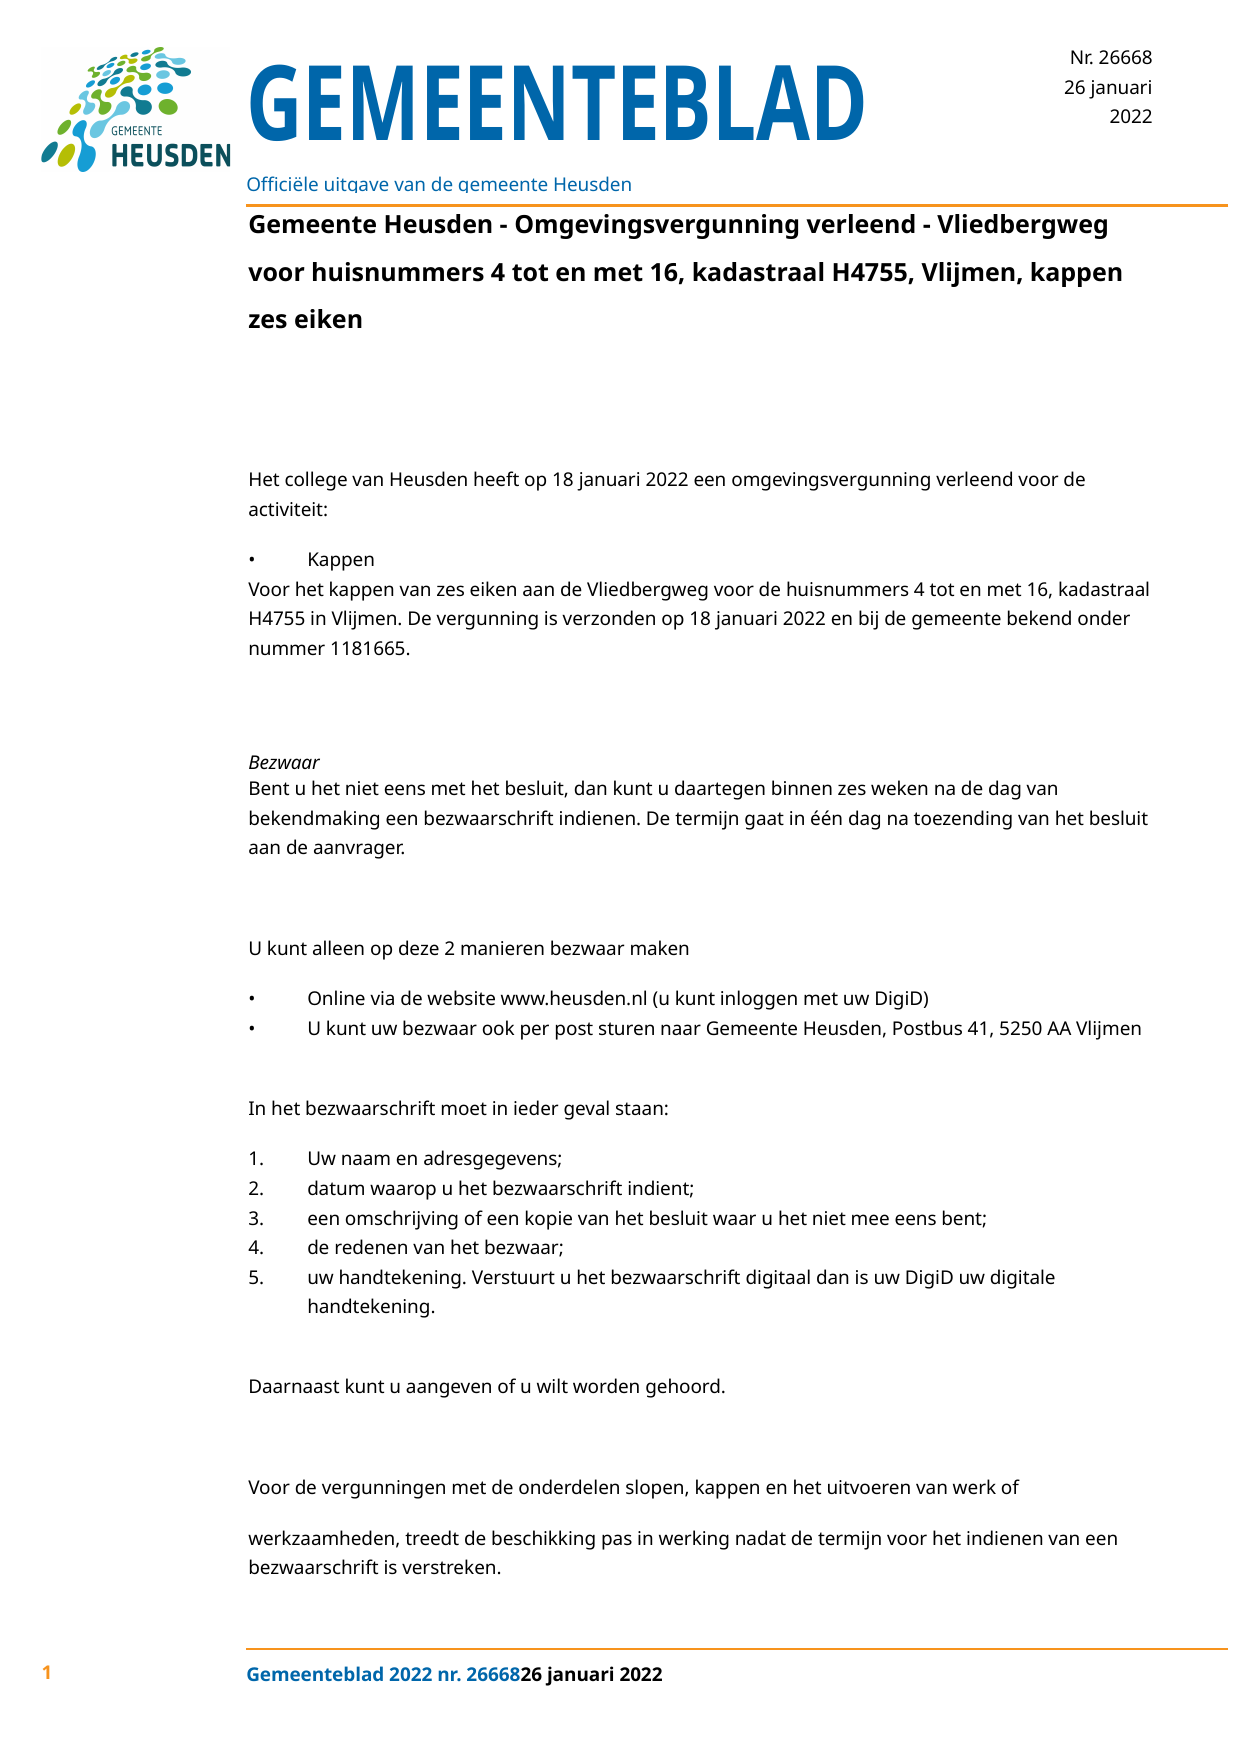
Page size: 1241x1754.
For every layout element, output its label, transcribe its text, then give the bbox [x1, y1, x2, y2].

text Voor de vergunningen met de onderdelen slopen, kappen en het uitvoeren van werk of [248, 1474, 1152, 1500]
list U kunt uw bezwaar ook per post sturen naar Gemeente Heusden, Postbus 41, 5250 AA Vlijmen [248, 1015, 1152, 1041]
text In het bezwaarschrift moet in ieder geval staan: [248, 1095, 1152, 1121]
list datum waarop u het bezwaarschrift indient; [248, 1175, 1152, 1201]
text Bent u het niet eens met het besluit, dan kunt u daartegen binnen zes weken na de dag van bekendmaking een bezwaarschrift indienen. De termijn gaat in één dag na toezending van het besluit aan de aanvrager. [248, 775, 1152, 860]
list de redenen van het bezwaar; [248, 1234, 1152, 1260]
list een omschrijving of een kopie van het besluit waar u het niet mee eens bent; [248, 1205, 1152, 1231]
list Online via de website www.heusden.nl (u kunt inloggen met uw DigiD) [248, 986, 1152, 1011]
list uw handtekening. Verstuurt u het bezwaarschrift digitaal dan is uw DigiD uw digitale handtekening. [248, 1264, 1152, 1319]
text Het college van Heusden heeft op 18 januari 2022 een omgevingsvergunning verleend voor de activiteit: [248, 466, 1152, 522]
text Daarnaast kunt u aangeven of u wilt worden gehoord. [248, 1373, 1152, 1399]
text U kunt alleen op deze 2 manieren bezwaar maken [248, 935, 1152, 961]
text Voor het kappen van zes eiken aan de Vliedbergweg voor de huisnummers 4 tot en met 16, kadastraal H4755 in Vlijmen. De vergunning is verzonden op 18 januari 2022 en bij de gemeente bekend onder nummer 1181665. [248, 576, 1152, 661]
text Bezwaar [248, 749, 1152, 775]
list Uw naam en adresgegevens; [248, 1146, 1152, 1171]
text Gemeente Heusden - Omgevingsvergunning verleend - Vliedbergweg voor huisnummers 4 tot en met 16, kadastraal H4755, Vlijmen, kappen zes eiken [248, 207, 1152, 336]
list Kappen [248, 546, 1152, 572]
text werkzaamheden, treedt de beschikking pas in werking nadat de termijn voor het indienen van een bezwaarschrift is verstreken. [248, 1525, 1152, 1580]
picture [41, 47, 231, 172]
